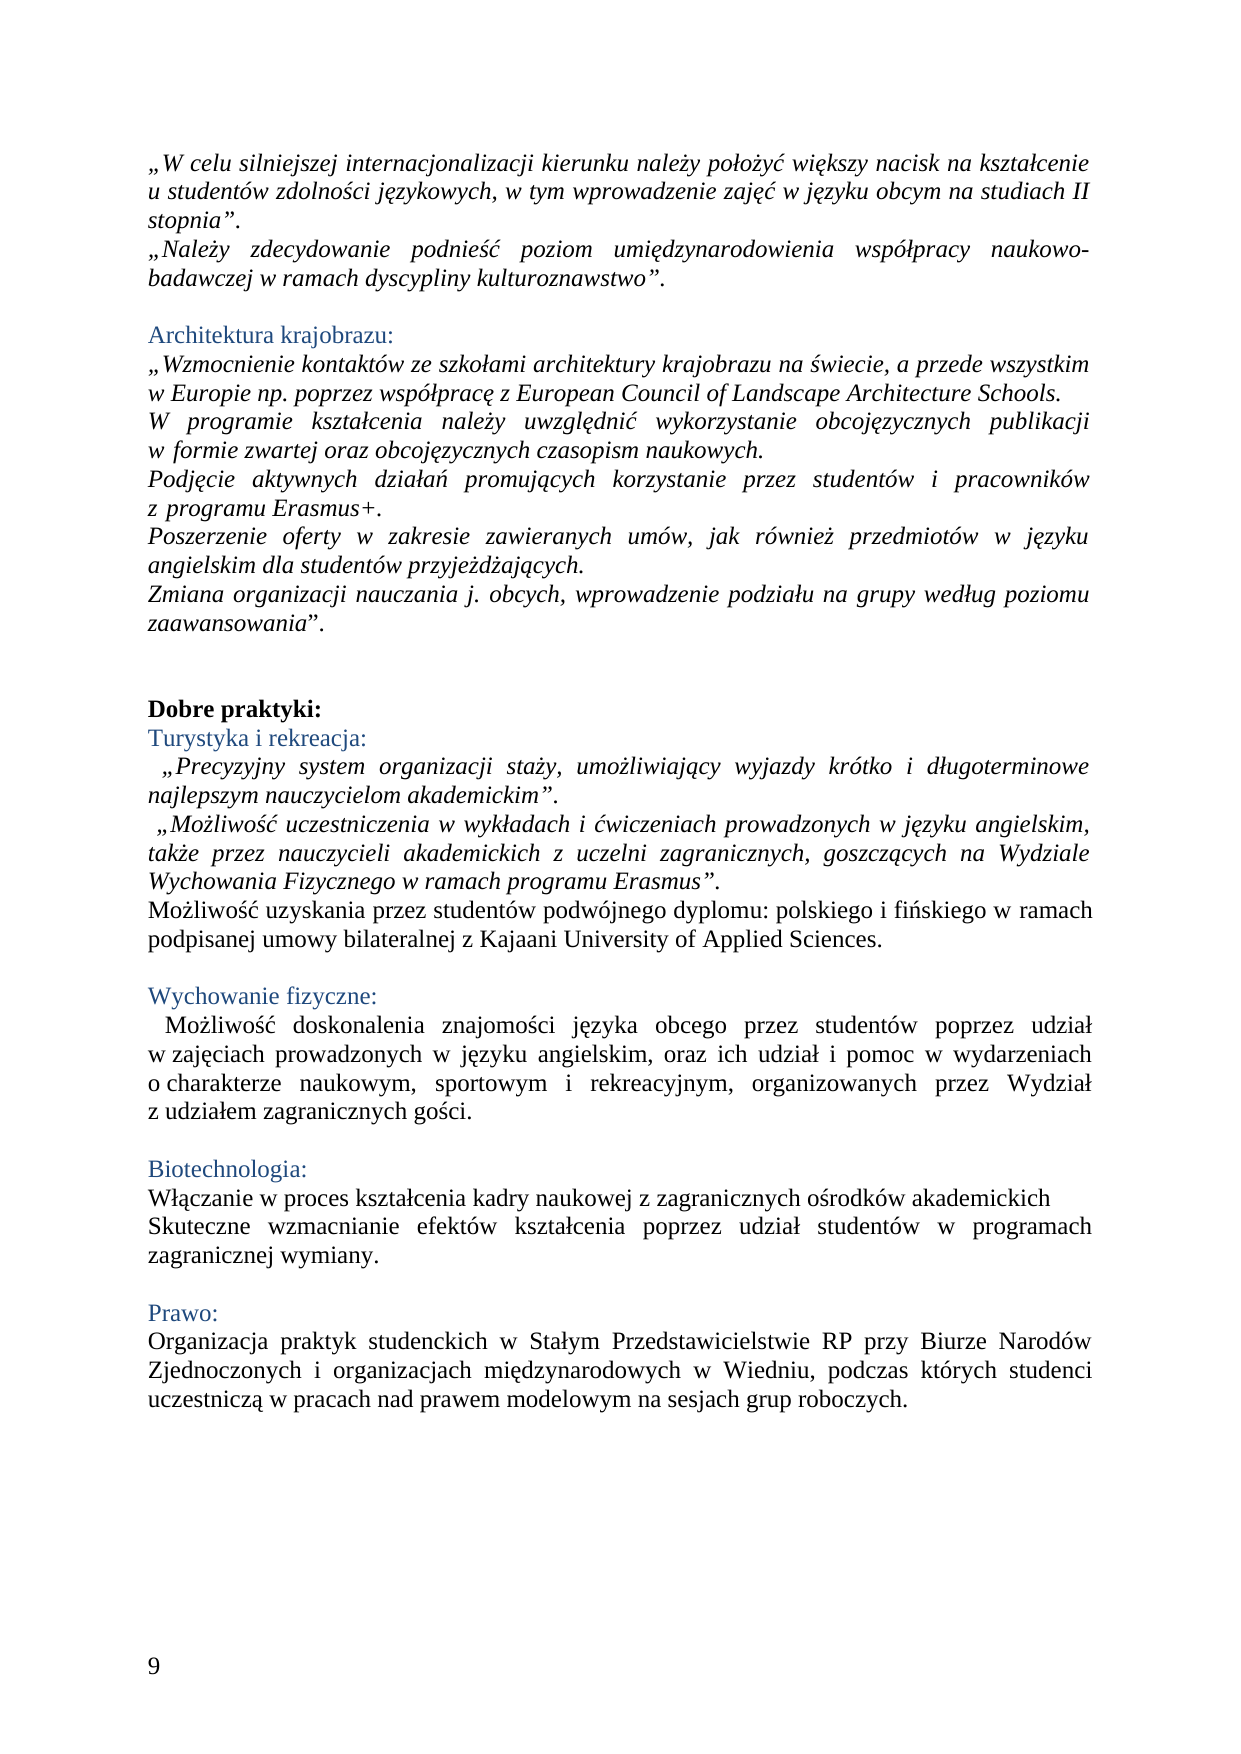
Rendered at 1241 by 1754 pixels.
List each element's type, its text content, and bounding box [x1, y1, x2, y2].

list Organizacja praktyk studenckich w Stałym Przedstawicielstwie RP przy Biurze Narodów Zjednoczonych i organizacjach międzynarodowych w Wiedniu, podczas których studenci uczestniczą w pracach nad prawem modelowym na sesjach grup roboczych. [148, 1326, 1093, 1413]
list „W celu silniejszej internacjonalizacji kierunku należy położyć większy nacisk na kształcenie u studentów zdolności językowych, w tym wprowadzenie zajęć w języku obcym na studiach II stopnia”. [148, 148, 1093, 234]
list W programie kształcenia należy uwzględnić wykorzystanie obcojęzycznych publikacji w formie zwartej oraz obcojęzycznych czasopism naukowych. [148, 406, 1093, 464]
list Skuteczne wzmacnianie efektów kształcenia poprzez udział studentów w programach zagranicznej wymiany. [148, 1211, 1093, 1269]
list Turystyka i rekreacja: [148, 723, 1093, 751]
list Biotechnologia: [148, 1154, 1093, 1183]
list „Precyzyjny system organizacji staży, umożliwiający wyjazdy krótko i długoterminowe najlepszym nauczycielom akademickim”. [148, 751, 1093, 809]
list Prawo: [148, 1298, 1093, 1326]
list Podjęcie aktywnych działań promujących korzystanie przez studentów i pracowników z programu Erasmus+. [148, 464, 1093, 521]
list „Możliwość uczestniczenia w wykładach i ćwiczeniach prowadzonych w języku angielskim, także przez nauczycieli akademickich z uczelni zagranicznych, goszczących na Wydziale Wychowania Fizycznego w ramach programu Erasmus”. [148, 809, 1093, 895]
list „Wzmocnienie kontaktów ze szkołami architektury krajobrazu na świecie, a przede wszystkim w Europie np. poprzez współpracę z European Council of Landscape Architecture Schools. [148, 349, 1093, 406]
list Zmiana organizacji nauczania j. obcych, wprowadzenie podziału na grupy według poziomu zaawansowania”. [148, 579, 1093, 636]
list Architektura krajobrazu: [148, 320, 1093, 349]
list Wychowanie fizyczne: [148, 981, 1093, 1010]
list Dobre praktyki: [148, 694, 1093, 723]
list Możliwość doskonalenia znajomości języka obcego przez studentów poprzez udział w zajęciach prowadzonych w języku angielskim, oraz ich udział i pomoc w wydarzeniach o charakterze naukowym, sportowym i rekreacyjnym, organizowanych przez Wydział z udziałem zagranicznych gości. [148, 1010, 1093, 1125]
list „Należy zdecydowanie podnieść poziom umiędzynarodowienia współpracy naukowo-badawczej w ramach dyscypliny kulturoznawstwo”. [148, 234, 1093, 291]
list Możliwość uzyskania przez studentów podwójnego dyplomu: polskiego i fińskiego w ramach podpisanej umowy bilateralnej z Kajaani University of Applied Sciences. [148, 895, 1093, 953]
list Włączanie w proces kształcenia kadry naukowej z zagranicznych ośrodków akademickich [148, 1183, 1093, 1211]
list Poszerzenie oferty w zakresie zawieranych umów, jak również przedmiotów w języku angielskim dla studentów przyjeżdżających. [148, 521, 1093, 579]
